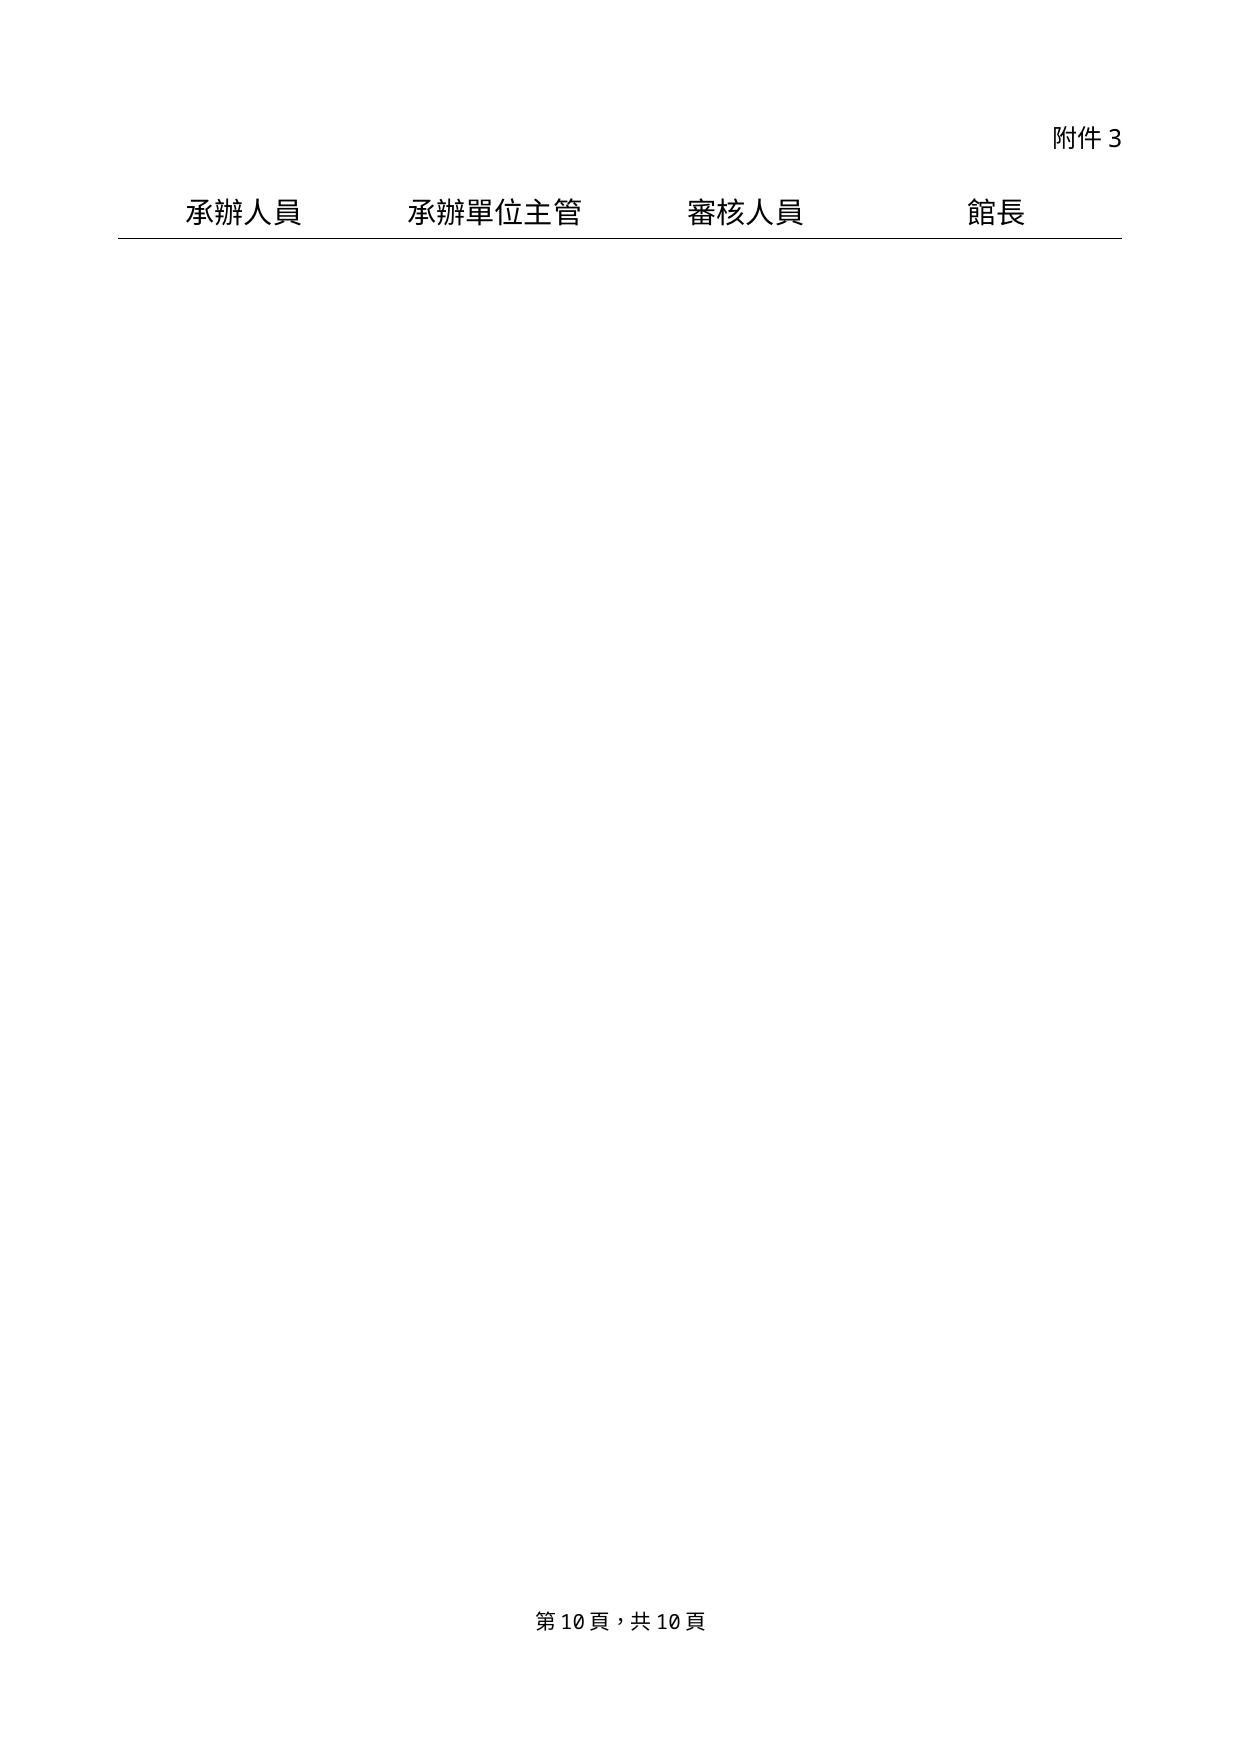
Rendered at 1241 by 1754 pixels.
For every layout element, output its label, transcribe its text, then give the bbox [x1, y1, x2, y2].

table_header 審核人員 [620, 184, 871, 238]
table_header 承辦人員 [118, 184, 369, 238]
table_header 館長 [871, 184, 1122, 238]
table_header 承辦單位主管 [369, 184, 620, 238]
